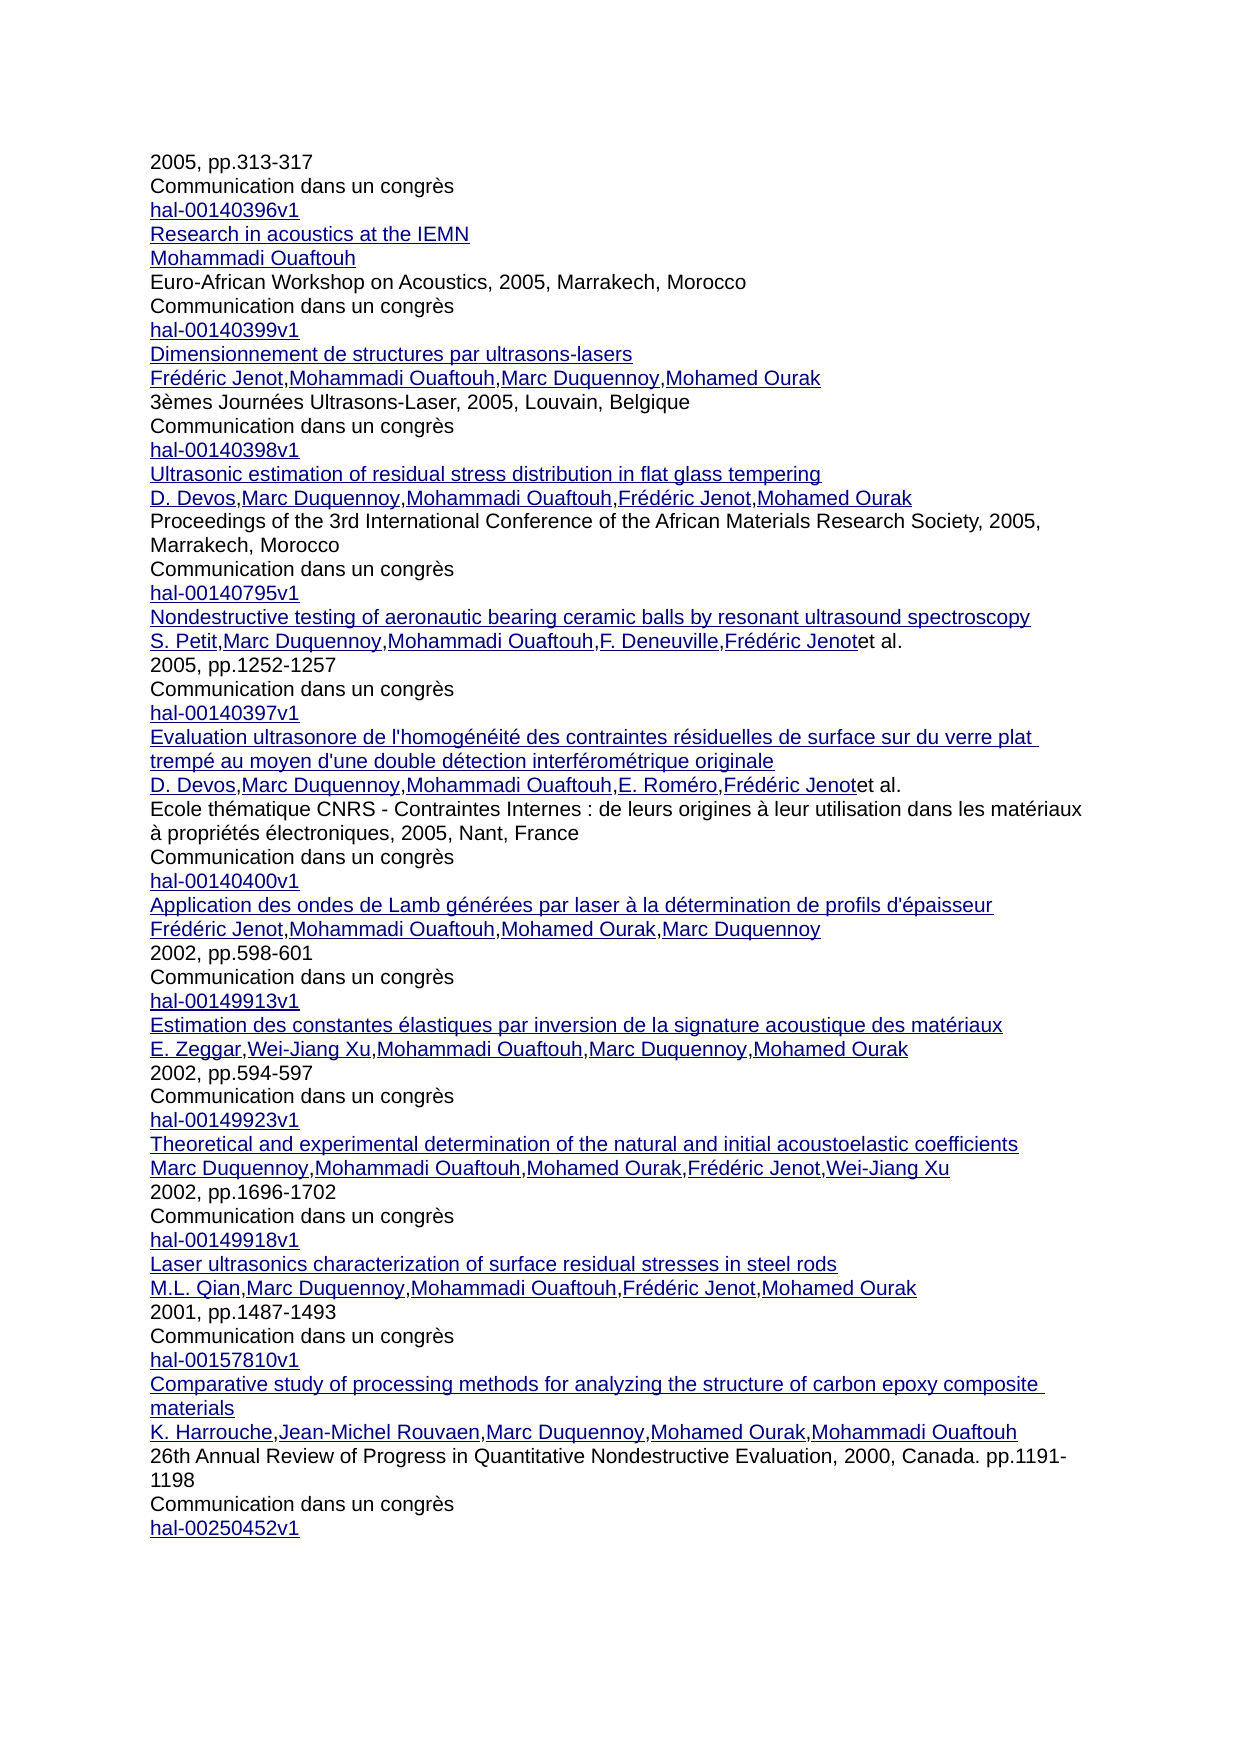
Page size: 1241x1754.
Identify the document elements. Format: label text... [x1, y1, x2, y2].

table_cell Comparative study of processing methods for analyzing the structure of carbon epoxy composite materials K. Harrouche,Jean-Michel Rouvaen,Marc Duquennoy,Mohamed Ourak,Mohammadi Ouaftouh 26th Annual Review of Progress in Quantitative Nondestructive Evaluation, 2000, Canada. pp.1191-1198 Communication dans un congrès hal-00250452v1 [150, 1372, 1090, 1539]
table_cell 2005, pp.313-317 Communication dans un congrès hal-00140396v1 [150, 150, 1090, 222]
table_cell Evaluation ultrasonore de l'homogénéité des contraintes résiduelles de surface sur du verre plat trempé au moyen d'une double détection interférométrique originale D. Devos,Marc Duquennoy,Mohammadi Ouaftouh,E. Roméro,Frédéric Jenotet al. Ecole thématique CNRS - Contraintes Internes : de leurs origines à leur utilisation dans les matériaux à propriétés électroniques, 2005, Nant, France Communication dans un congrès hal-00140400v1 [150, 725, 1090, 893]
table_cell Research in acoustics at the IEMN Mohammadi Ouaftouh Euro-African Workshop on Acoustics, 2005, Marrakech, Morocco Communication dans un congrès hal-00140399v1 [150, 222, 1090, 342]
table_cell Estimation des constantes élastiques par inversion de la signature acoustique des matériaux E. Zeggar,Wei-Jiang Xu,Mohammadi Ouaftouh,Marc Duquennoy,Mohamed Ourak 2002, pp.594-597 Communication dans un congrès hal-00149923v1 [150, 1013, 1090, 1132]
table_cell Laser ultrasonics characterization of surface residual stresses in steel rods M.L. Qian,Marc Duquennoy,Mohammadi Ouaftouh,Frédéric Jenot,Mohamed Ourak 2001, pp.1487-1493 Communication dans un congrès hal-00157810v1 [150, 1252, 1090, 1372]
table_cell Theoretical and experimental determination of the natural and initial acoustoelastic coefficients Marc Duquennoy,Mohammadi Ouaftouh,Mohamed Ourak,Frédéric Jenot,Wei-Jiang Xu 2002, pp.1696-1702 Communication dans un congrès hal-00149918v1 [150, 1132, 1090, 1252]
table_cell Dimensionnement de structures par ultrasons-lasers Frédéric Jenot,Mohammadi Ouaftouh,Marc Duquennoy,Mohamed Ourak 3èmes Journées Ultrasons-Laser, 2005, Louvain, Belgique Communication dans un congrès hal-00140398v1 [150, 342, 1090, 461]
table_cell Application des ondes de Lamb générées par laser à la détermination de profils d'épaisseur Frédéric Jenot,Mohammadi Ouaftouh,Mohamed Ourak,Marc Duquennoy 2002, pp.598-601 Communication dans un congrès hal-00149913v1 [150, 893, 1090, 1012]
table_cell Ultrasonic estimation of residual stress distribution in flat glass tempering D. Devos,Marc Duquennoy,Mohammadi Ouaftouh,Frédéric Jenot,Mohamed Ourak Proceedings of the 3rd International Conference of the African Materials Research Society, 2005, Marrakech, Morocco Communication dans un congrès hal-00140795v1 [150, 461, 1090, 605]
table_cell Nondestructive testing of aeronautic bearing ceramic balls by resonant ultrasound spectroscopy S. Petit,Marc Duquennoy,Mohammadi Ouaftouh,F. Deneuville,Frédéric Jenotet al. 2005, pp.1252-1257 Communication dans un congrès hal-00140397v1 [150, 605, 1090, 725]
